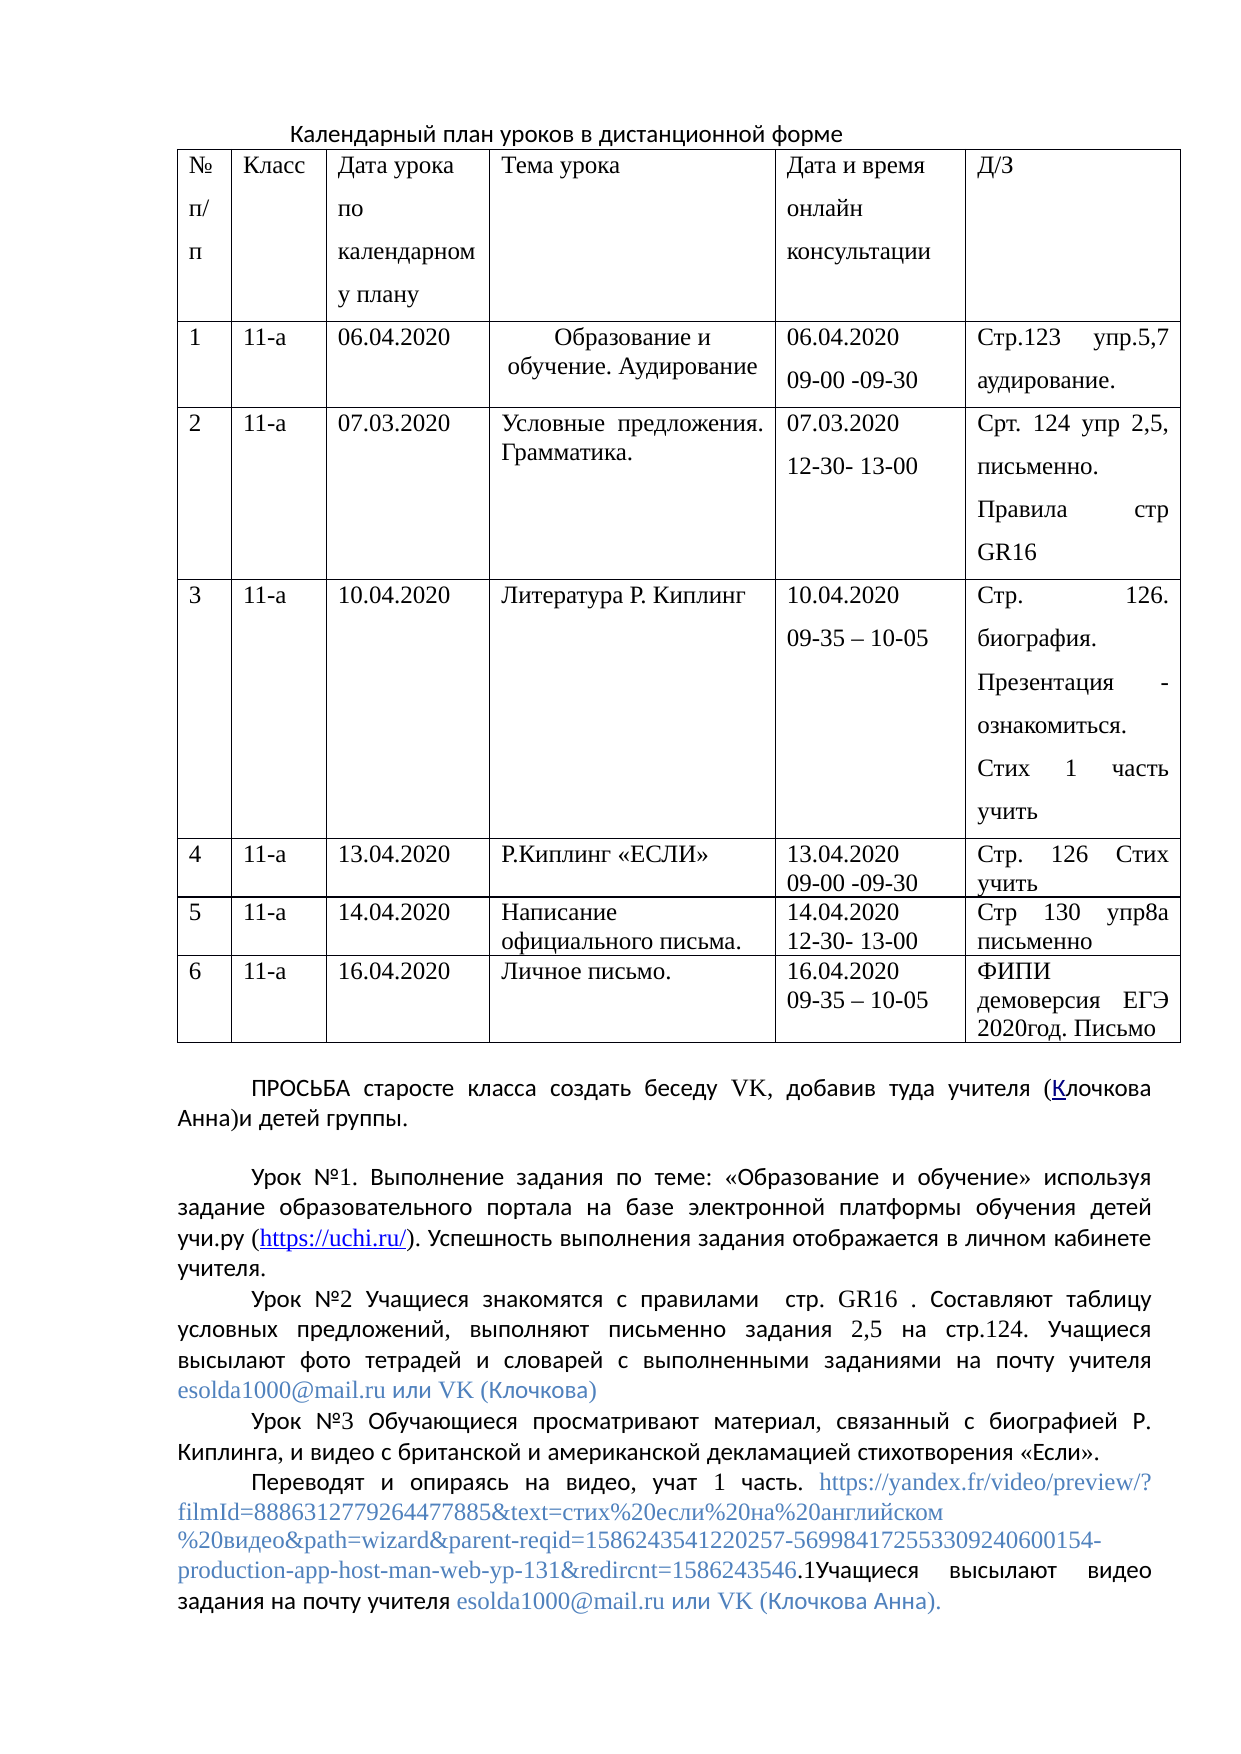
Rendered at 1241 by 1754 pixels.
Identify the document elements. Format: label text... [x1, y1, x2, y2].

table_cell Стр. 126. биография. Презентация -ознакомиться. Стих 1 часть учить [966, 580, 1180, 838]
table_cell ФИПИ демоверсия ЕГЭ 2020год. Письмо [966, 956, 1180, 1042]
table_cell 10.04.2020 [327, 580, 489, 838]
table_cell 10.04.2020 09-35 – 10-05 [776, 580, 965, 838]
table_header Дата урока по календарному плану [327, 150, 489, 321]
table_cell 4 [178, 839, 231, 896]
text Урок №1. Выполнение задания по теме: «Образование и обучение» используя задание образовательного портала на базе электронной платформы обучения детей учи.ру (https://uchi.ru/). Успешность выполнения задания отображается в личном кабинете учителя. [177, 1161, 1152, 1283]
table_cell Личное письмо. [490, 956, 775, 1042]
table_cell Литература Р. Киплинг [490, 580, 775, 838]
text Урок №3 Обучающиеся просматривают материал, связанный с биографией Р. Киплинга, и видео с британской и американской декламацией стихотворения «Если». [177, 1405, 1152, 1466]
table_cell Стр 130 упр8а письменно [966, 898, 1180, 955]
text Урок №2 Учащиеся знакомятся с правилами стр. GR16 . Составляют таблицу условных предложений, выполняют письменно задания 2,5 на стр.124. Учащиеся высылают фото тетрадей и словарей с выполненными заданиями на почту учителя esolda1000@mail.ru или VK (Клочкова) [177, 1283, 1152, 1405]
table_cell 6 [178, 956, 231, 1042]
table_header Класс [232, 150, 326, 321]
text Переводят и опираясь на видео, учат 1 часть. https://yandex.fr/video/preview/?filmId=8886312779264477885&text=стих%20если%20на%20английском%20видео&path=wizard&parent-reqid=1586243541220257-569984172553309240600154-production-app-host-man-web-yp-131&redircnt=1586243546.1Учащиеся высылают видео задания на почту учителя esolda1000@mail.ru или VK (Клочкова Анна). [177, 1466, 1152, 1615]
table_header № п/п [178, 150, 231, 321]
table_cell Срт. 124 упр 2,5, письменно. Правила стр GR16 [966, 408, 1180, 579]
table_cell 11-а [232, 580, 326, 838]
table_header Д/З [966, 150, 1180, 321]
table_cell 07.03.2020 [327, 408, 489, 579]
table_header Тема урока [490, 150, 775, 321]
table_cell 11-а [232, 839, 326, 896]
table_cell 06.04.2020 [327, 322, 489, 407]
table_cell 1 [178, 322, 231, 407]
table_cell 5 [178, 898, 231, 955]
table_cell 07.03.2020 12-30- 13-00 [776, 408, 965, 579]
table_cell 3 [178, 580, 231, 838]
table_cell Стр.123 упр.5,7 аудирование. [966, 322, 1180, 407]
table_cell Образование и обучение. Аудирование [490, 322, 775, 407]
table_cell 11-а [232, 956, 326, 1042]
table_cell 2 [178, 408, 231, 579]
table_cell 11-а [232, 322, 326, 407]
table_cell 14.04.2020 [327, 898, 489, 955]
table_cell Стр. 126 Стих учить [966, 839, 1180, 896]
table_header Дата и время онлайн консультации [776, 150, 965, 321]
text Календарный план уроков в дистанционной форме [290, 118, 1152, 149]
text ПРОСЬБА старосте класса создать беседу VK, добавив туда учителя (Клочкова Анна)и детей группы. [177, 1072, 1152, 1133]
table_cell 14.04.2020 12-30- 13-00 [776, 898, 965, 955]
table_cell 11-а [232, 408, 326, 579]
table_cell 13.04.2020 09-00 -09-30 [776, 839, 965, 896]
table_cell 11-а [232, 898, 326, 955]
table_cell Написание официального письма. [490, 898, 775, 955]
table_cell 06.04.2020 09-00 -09-30 [776, 322, 965, 407]
table_cell Условные предложения. Грамматика. [490, 408, 775, 579]
table_cell 16.04.2020 [327, 956, 489, 1042]
table_cell 16.04.2020 09-35 – 10-05 [776, 956, 965, 1042]
table_cell Р.Киплинг «ЕСЛИ» [490, 839, 775, 896]
table_cell 13.04.2020 [327, 839, 489, 896]
